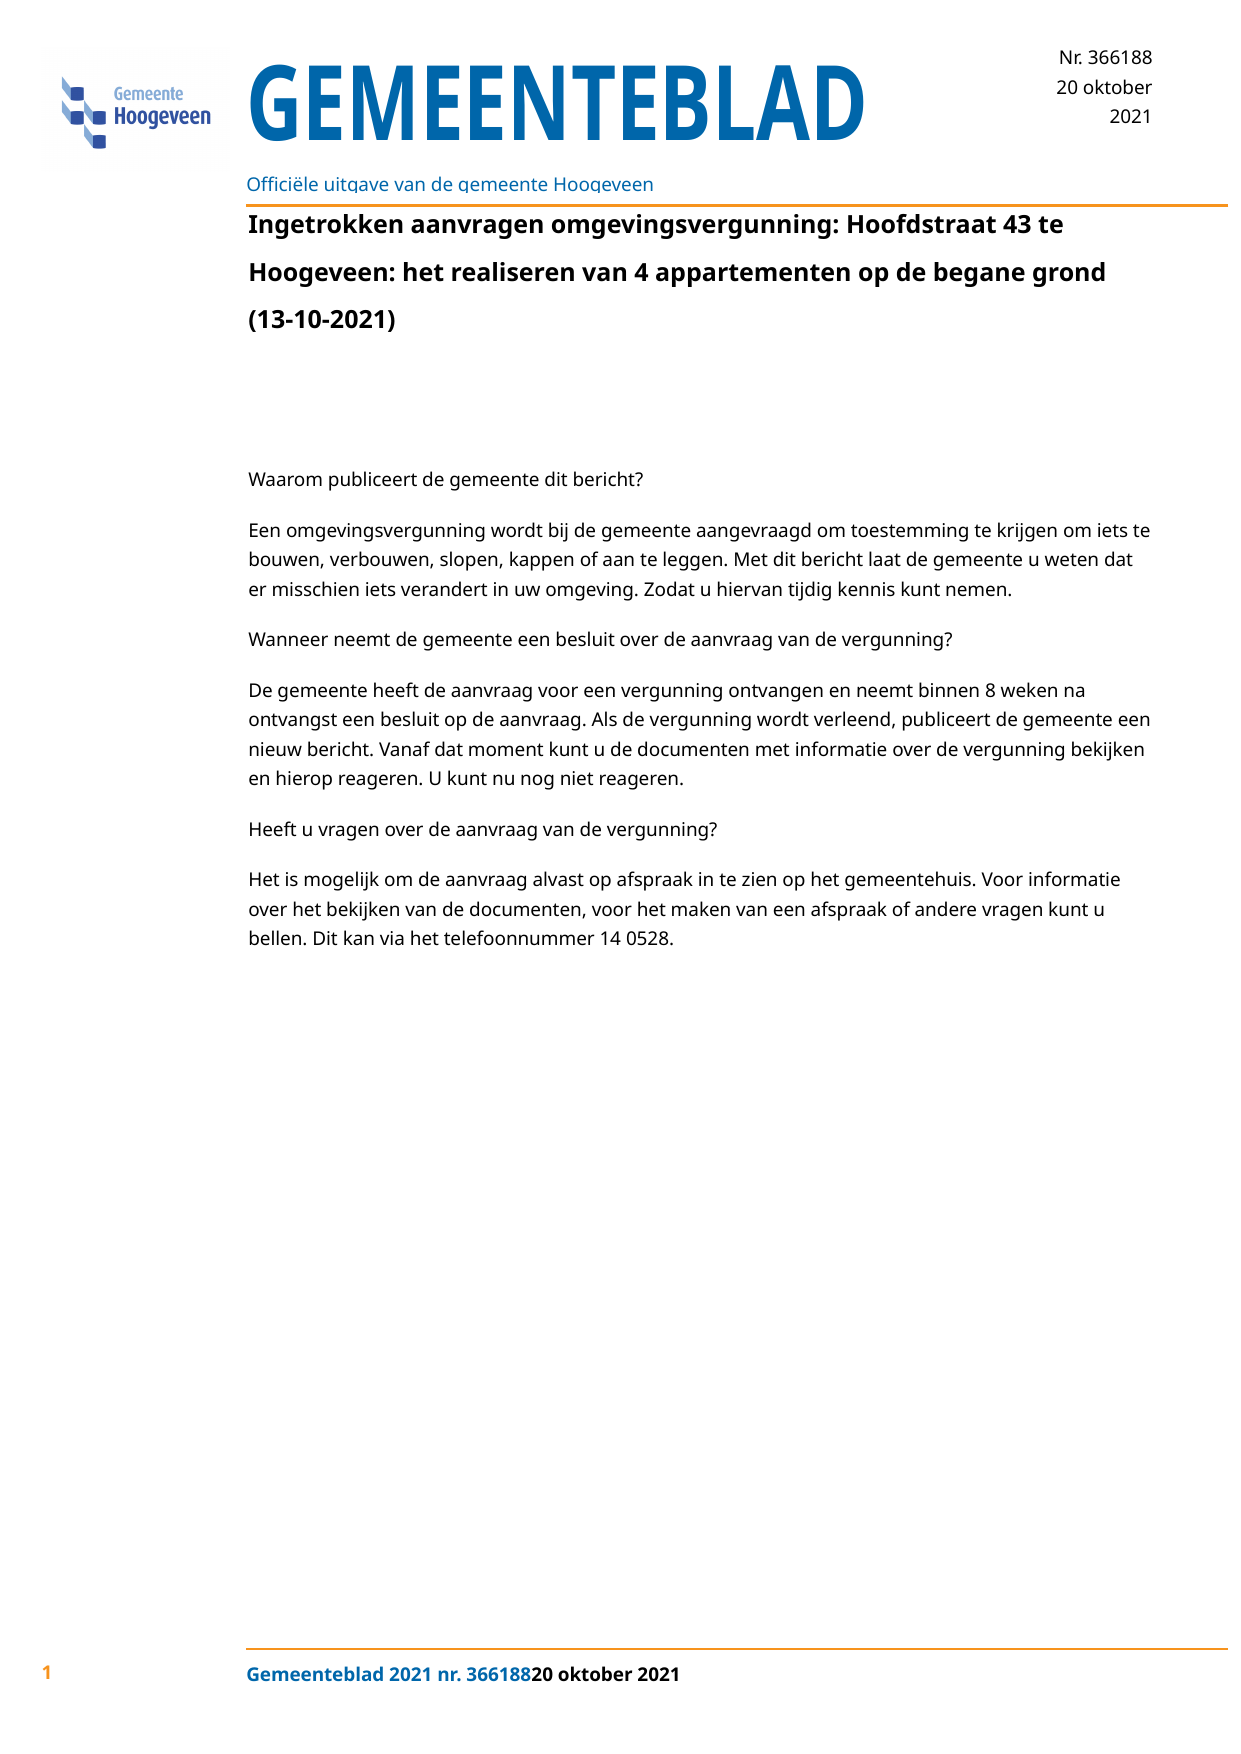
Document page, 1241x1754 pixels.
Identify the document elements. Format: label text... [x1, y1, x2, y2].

text Heeft u vragen over de aanvraag van de vergunning? [248, 816, 1152, 842]
text Ingetrokken aanvragen omgevingsvergunning: Hoofdstraat 43 te Hoogeveen: het realiseren van 4 appartementen op de begane grond (13-10-2021) [248, 207, 1152, 336]
text De gemeente heeft de aanvraag voor een vergunning ontvangen en neemt binnen 8 weken na ontvangst een besluit op de aanvraag. Als de vergunning wordt verleend, publiceert de gemeente een nieuw bericht. Vanaf dat moment kunt u de documenten met informatie over de vergunning bekijken en hierop reageren. U kunt nu nog niet reageren. [248, 677, 1152, 791]
text Waarom publiceert de gemeente dit bericht? [248, 466, 1152, 492]
text Wanneer neemt de gemeente een besluit over de aanvraag van de vergunning? [248, 626, 1152, 652]
picture [41, 47, 231, 172]
text Het is mogelijk om de aanvraag alvast op afspraak in te zien op het gemeentehuis. Voor informatie over het bekijken van de documenten, voor het maken van een afspraak of andere vragen kunt u bellen. Dit kan via het telefoonnummer 14 0528. [248, 866, 1152, 951]
text Een omgevingsvergunning wordt bij de gemeente aangevraagd om toestemming te krijgen om iets te bouwen, verbouwen, slopen, kappen of aan te leggen. Met dit bericht laat de gemeente u weten dat er misschien iets verandert in uw omgeving. Zodat u hiervan tijdig kennis kunt nemen. [248, 517, 1152, 602]
